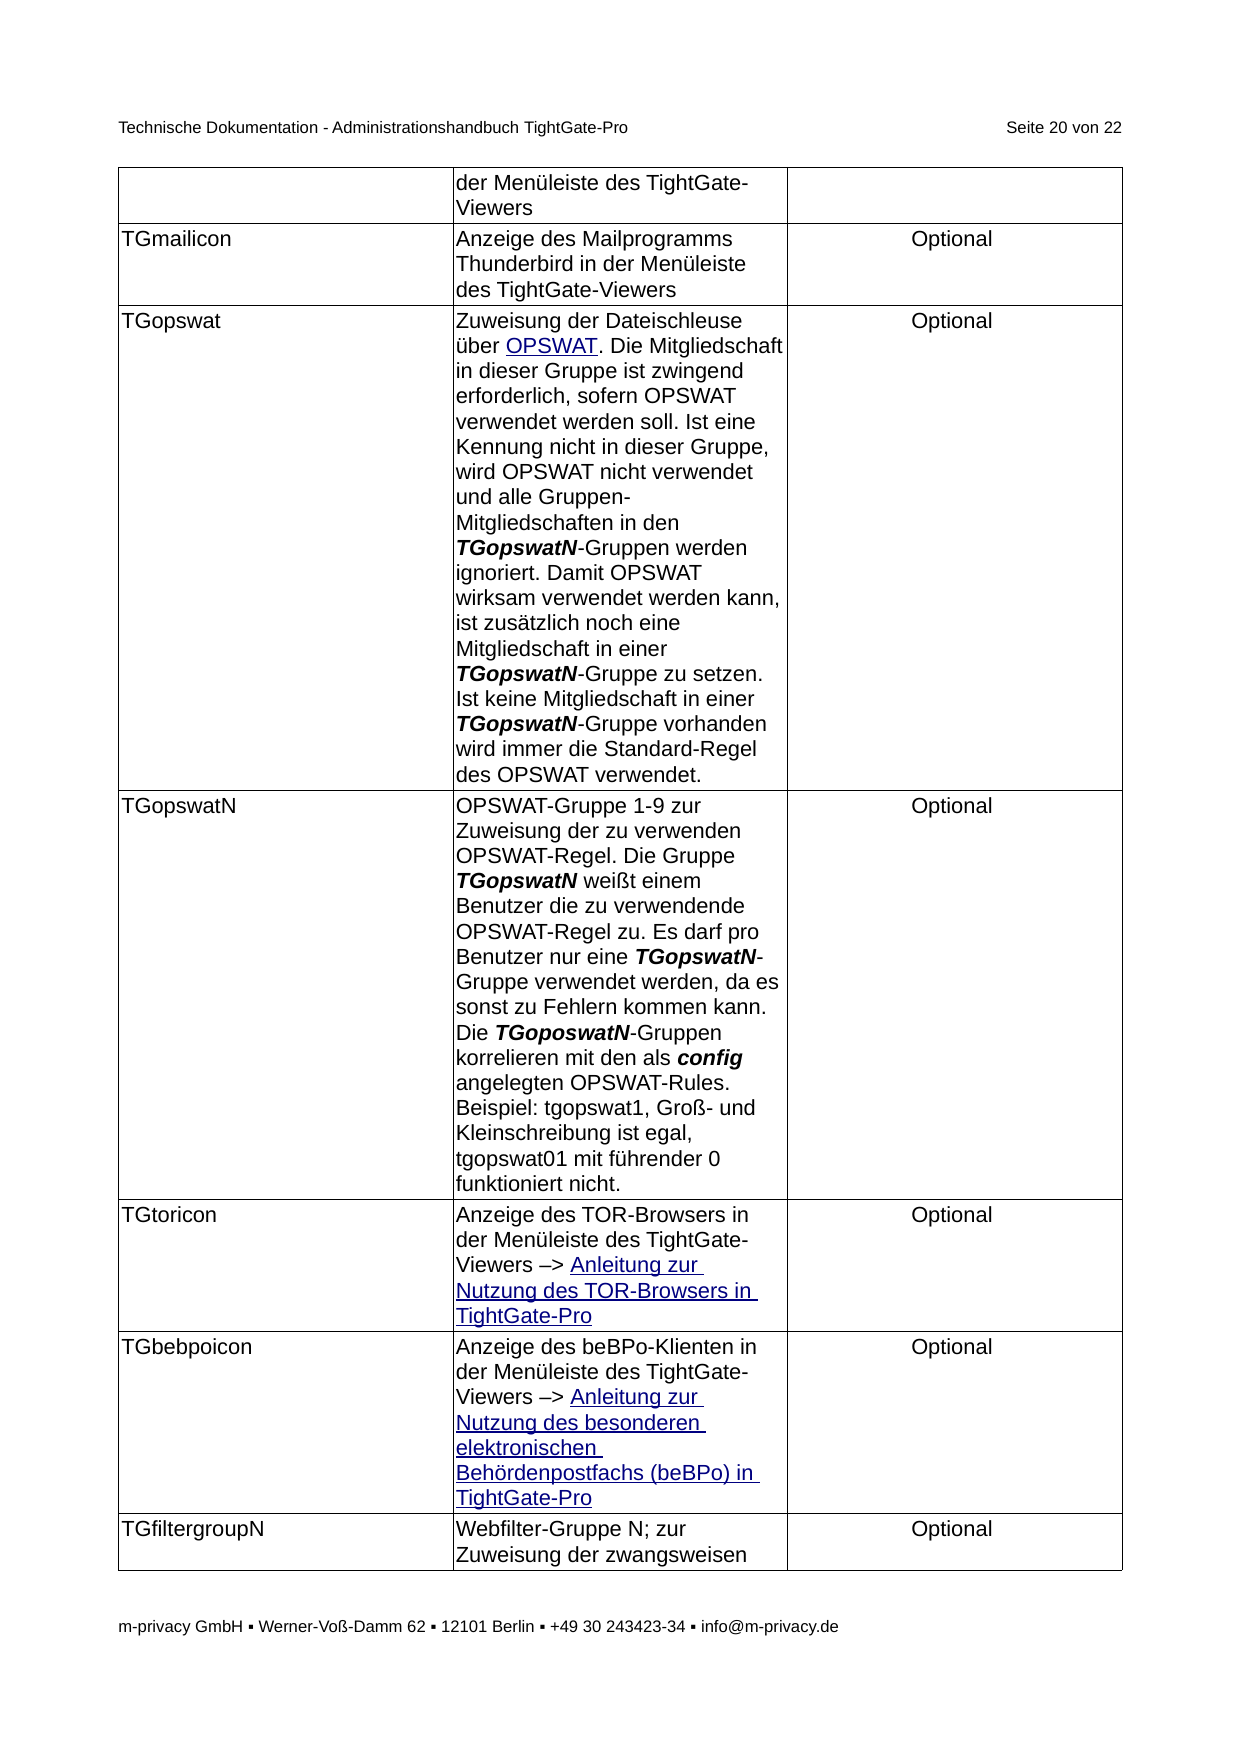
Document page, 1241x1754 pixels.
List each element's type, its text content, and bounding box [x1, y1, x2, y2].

table_cell TGfiltergroupN [119, 1514, 453, 1569]
table_cell Anzeige des Mailprogramms Thunderbird in der Menüleiste des TightGate-Viewers [454, 224, 787, 305]
table_cell Optional [788, 791, 1122, 1199]
table_cell Optional [788, 1200, 1122, 1331]
table_cell OPSWAT-Gruppe 1-9 zur Zuweisung der zu verwenden OPSWAT-Regel. Die Gruppe TGopswatN weißt einem Benutzer die zu verwendende OPSWAT-Regel zu. Es darf pro Benutzer nur eine TGopswatN-Gruppe verwendet werden, da es sonst zu Fehlern kommen kann. Die TGoposwatN-Gruppen korrelieren mit den als config angelegten OPSWAT-Rules. Beispiel: tgopswat1, Groß- und Kleinschreibung ist egal, tgopswat01 mit führender 0 funktioniert nicht. [454, 791, 787, 1199]
table_cell Anzeige des TOR-Browsers in der Menüleiste des TightGate-Viewers –> Anleitung zur Nutzung des TOR-Browsers in TightGate-Pro [454, 1200, 787, 1331]
table_cell [119, 168, 453, 223]
table_cell Webfilter-Gruppe N; zur Zuweisung der zwangsweisen [454, 1514, 787, 1569]
table_cell Anzeige des beBPo-Klienten in der Menüleiste des TightGate-Viewers –> Anleitung zur Nutzung des besonderen elektronischen Behördenpostfachs (beBPo) in TightGate-Pro [454, 1332, 787, 1513]
table_cell Zuweisung der Dateischleuse über OPSWAT. Die Mitgliedschaft in dieser Gruppe ist zwingend erforderlich, sofern OPSWAT verwendet werden soll. Ist eine Kennung nicht in dieser Gruppe, wird OPSWAT nicht verwendet und alle Gruppen-Mitgliedschaften in den TGopswatN-Gruppen werden ignoriert. Damit OPSWAT wirksam verwendet werden kann, ist zusätzlich noch eine Mitgliedschaft in einer TGopswatN-Gruppe zu setzen. Ist keine Mitgliedschaft in einer TGopswatN-Gruppe vorhanden wird immer die Standard-Regel des OPSWAT verwendet. [454, 306, 787, 789]
table_cell TGtoricon [119, 1200, 453, 1331]
table_cell TGopswat [119, 306, 453, 789]
table_cell [788, 168, 1122, 223]
table_cell Optional [788, 1332, 1122, 1513]
table_cell TGopswatN [119, 791, 453, 1199]
table_cell TGmailicon [119, 224, 453, 305]
table_cell Optional [788, 224, 1122, 305]
table_cell der Menüleiste des TightGate-Viewers [454, 168, 787, 223]
table_cell TGbebpoicon [119, 1332, 453, 1513]
table_cell Optional [788, 306, 1122, 789]
table_cell Optional [788, 1514, 1122, 1569]
